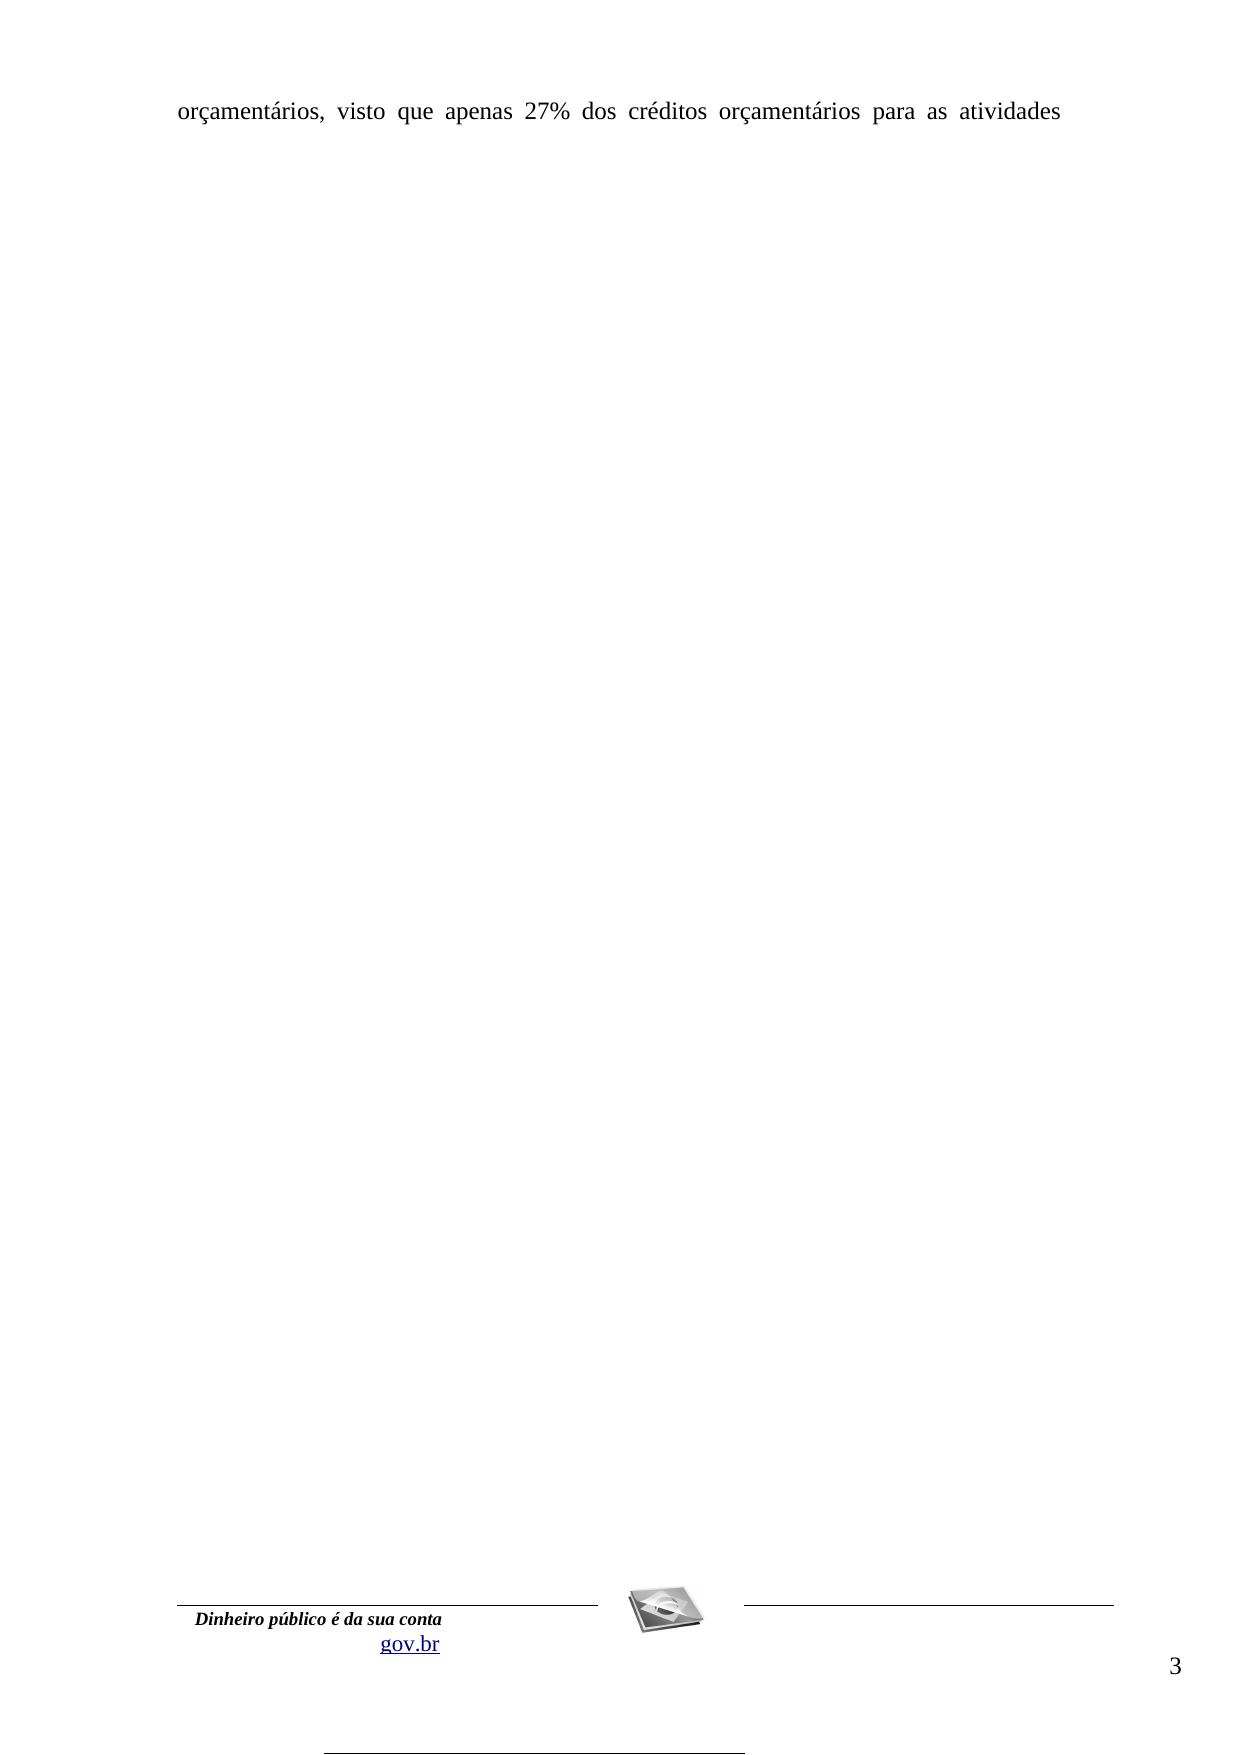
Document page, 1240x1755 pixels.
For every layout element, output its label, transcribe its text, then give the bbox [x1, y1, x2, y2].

text orçamentários, visto que apenas 27% dos créditos orçamentários para as atividades [177, 96, 1063, 124]
